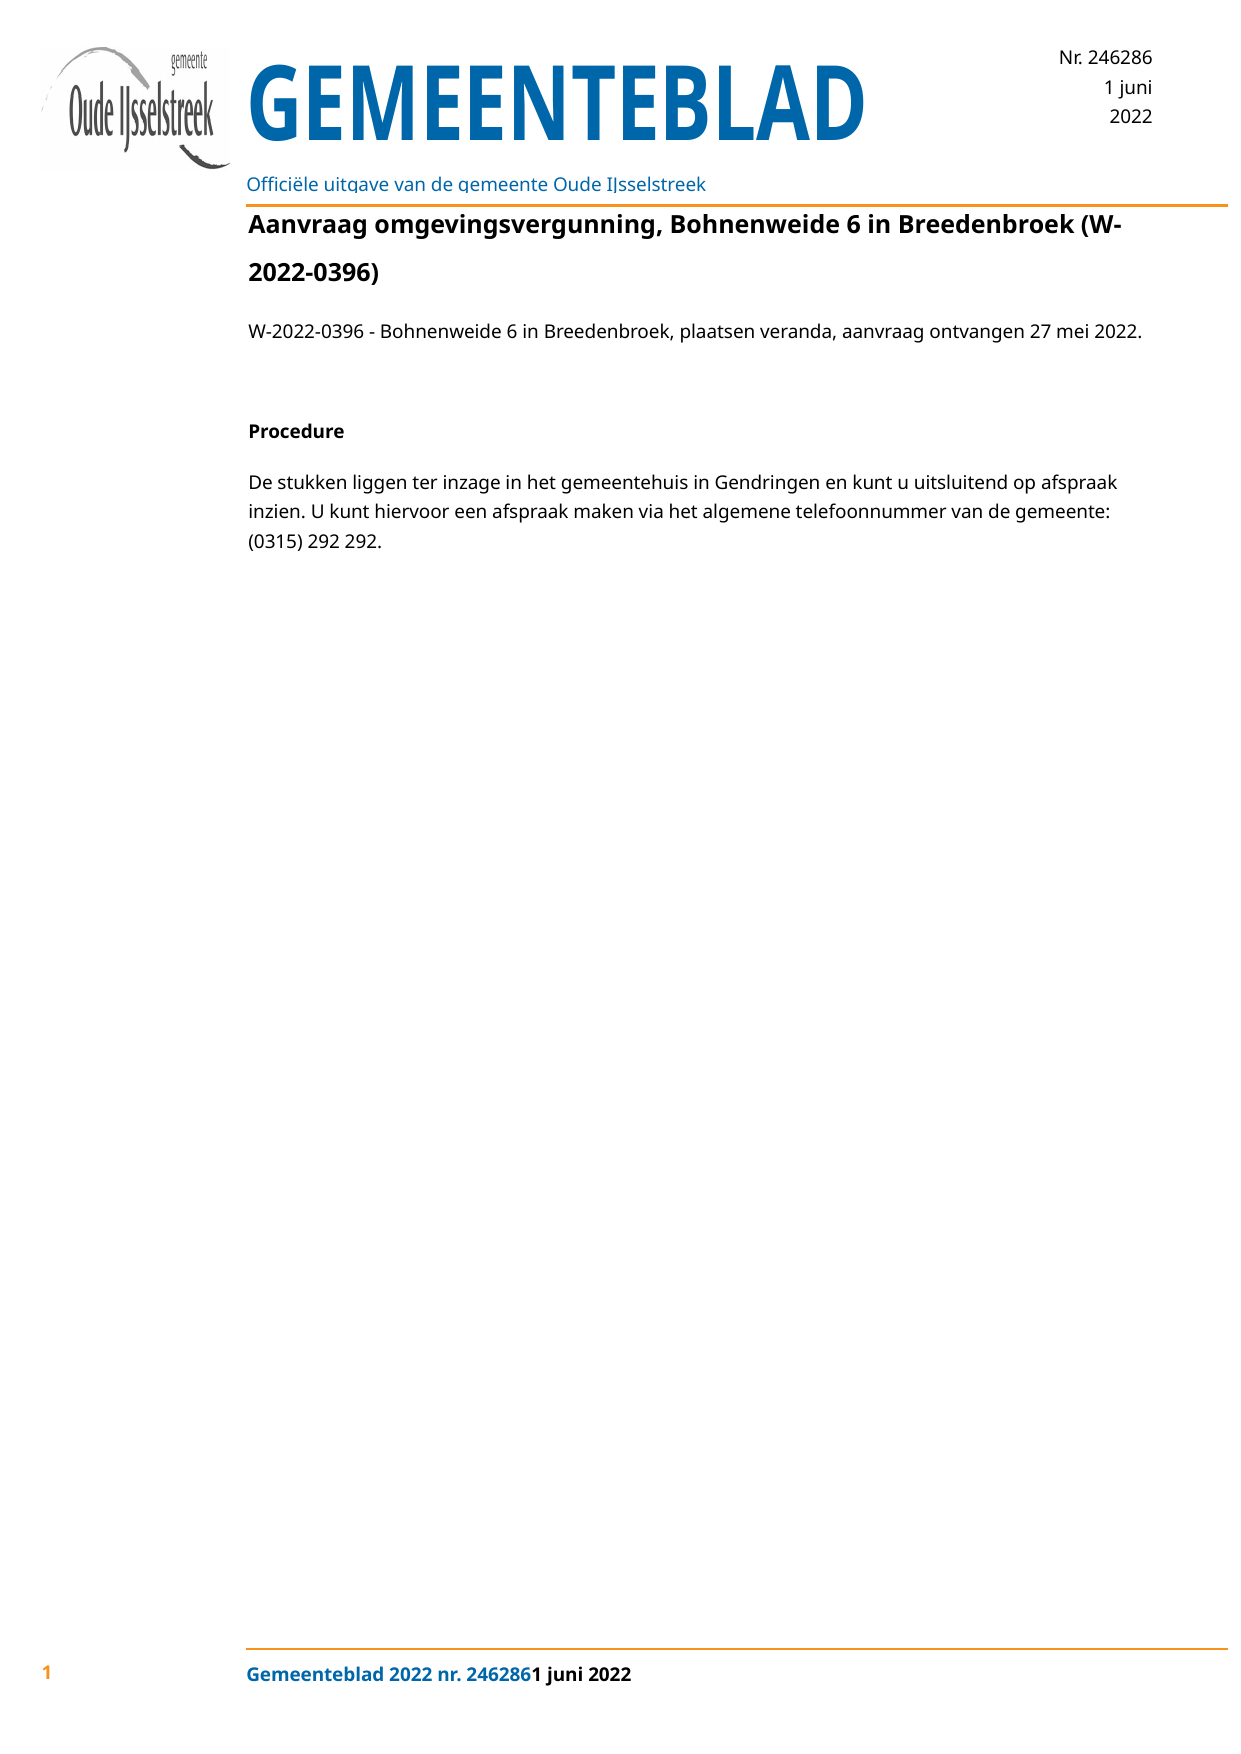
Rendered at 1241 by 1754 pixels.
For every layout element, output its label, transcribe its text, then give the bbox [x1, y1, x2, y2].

text W-2022-0396 - Bohnenweide 6 in Breedenbroek, plaatsen veranda, aanvraag ontvangen 27 mei 2022. [248, 318, 1152, 344]
text Aanvraag omgevingsvergunning, Bohnenweide 6 in Breedenbroek (W-2022-0396) [248, 207, 1152, 288]
picture [41, 47, 231, 172]
text Procedure [248, 419, 1152, 444]
text De stukken liggen ter inzage in het gemeentehuis in Gendringen en kunt u uitsluitend op afspraak inzien. U kunt hiervoor een afspraak maken via het algemene telefoonnummer van de gemeente: (0315) 292 292. [248, 469, 1152, 554]
